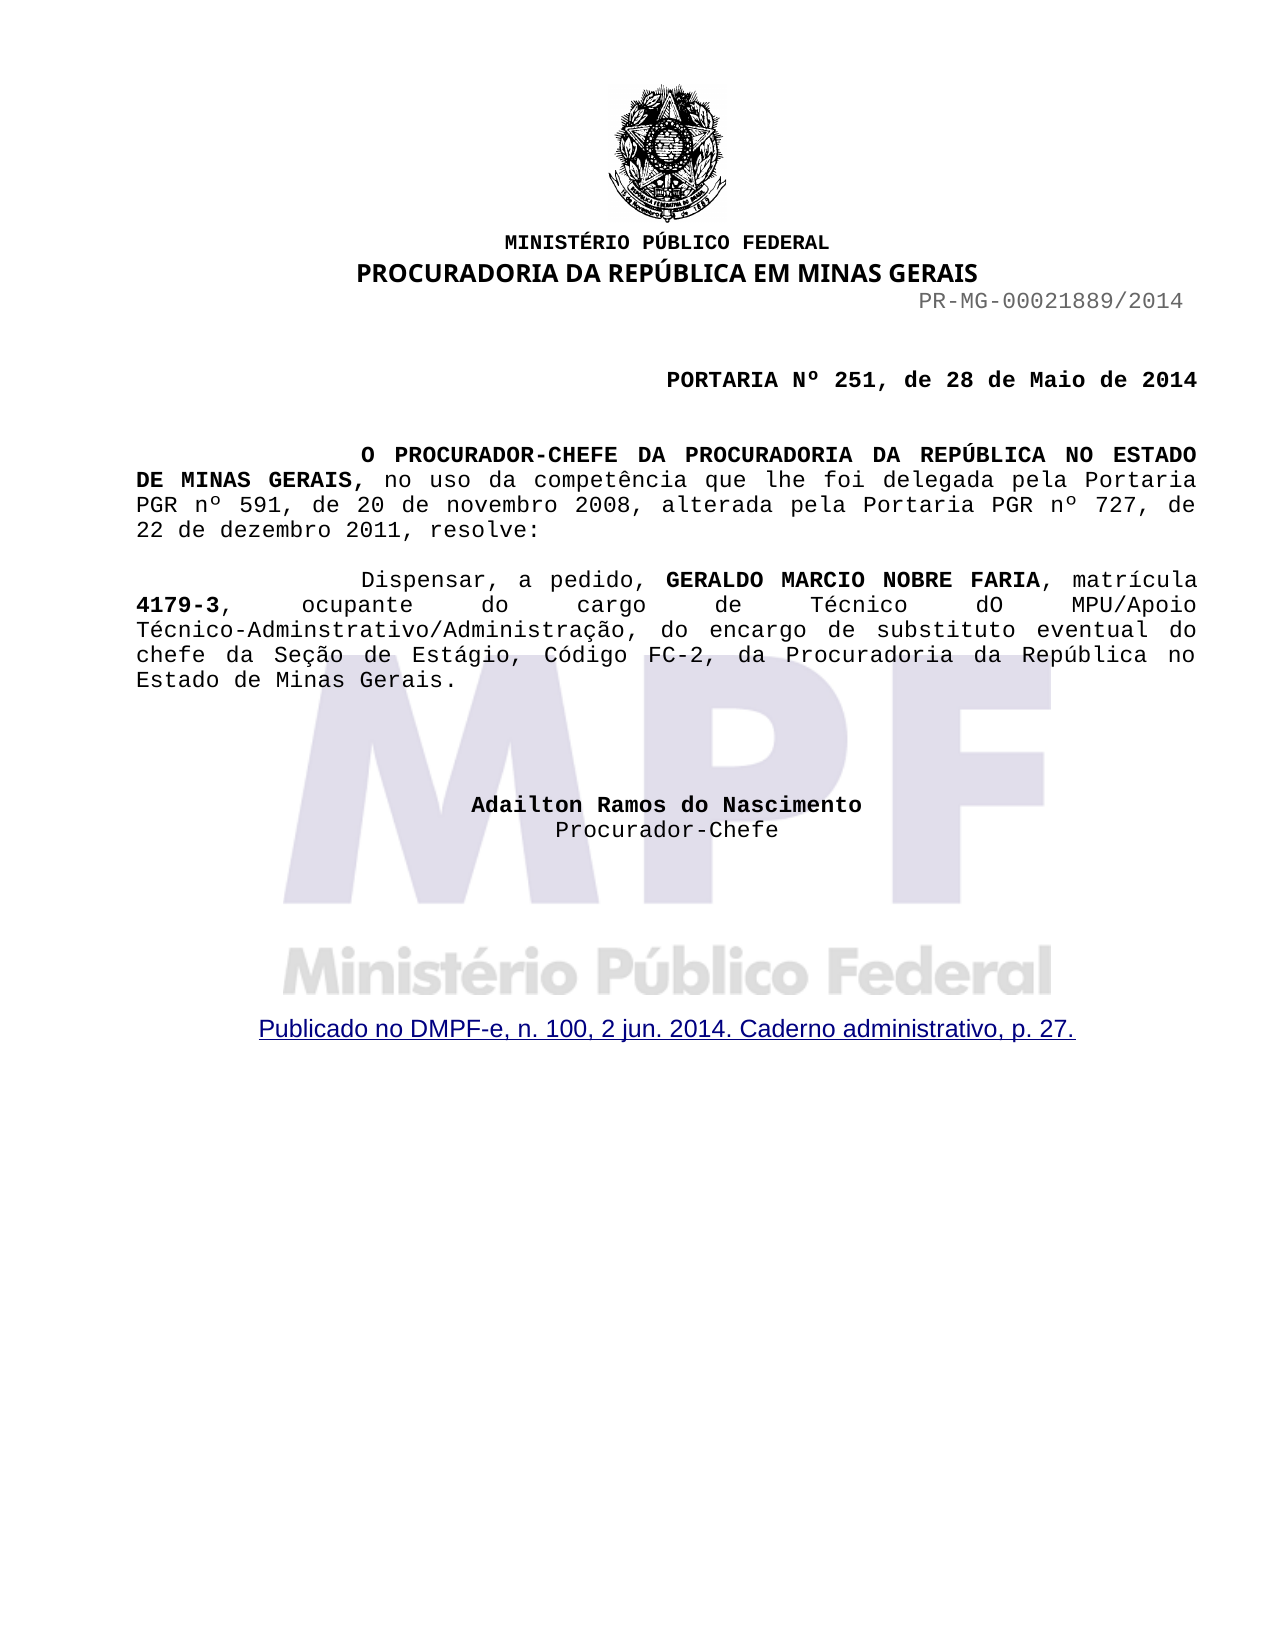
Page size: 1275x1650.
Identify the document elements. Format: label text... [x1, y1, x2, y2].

picture [283, 693, 1051, 793]
text PR-MG-00021889/2014 [136, 289, 1198, 316]
picture [283, 843, 1051, 995]
text O PROCURADOR-CHEFE DA PROCURADORIA DA REPÚBLICA NO ESTADO DE MINAS GERAIS, no uso da competência que lhe foi delegada pela Portaria PGR nº 591, de 20 de novembro 2008, alterada pela Portaria PGR nº 727, de 22 de dezembro 2011, resolve: [136, 443, 1198, 543]
text PORTARIA Nº 251, de 28 de Maio de 2014 [511, 368, 1198, 393]
text Dispensar, a pedido, GERALDO MARCIO NOBRE FARIA, matrícula 4179-3, ocupante do cargo de Técnico dO MPU/Apoio Técnico-Adminstrativo/Administração, do encargo de substituto eventual do chefe da Seção de Estágio, Código FC-2, da Procuradoria da República no Estado de Minas Gerais. [136, 568, 1198, 693]
text Publicado no DMPF-e, n. 100, 2 jun. 2014. Caderno administrativo, p. 27. [136, 1018, 1198, 1043]
text Procurador-Chefe [136, 818, 1198, 843]
picture [608, 84, 727, 223]
text Adailton Ramos do Nascimento [136, 793, 1198, 818]
